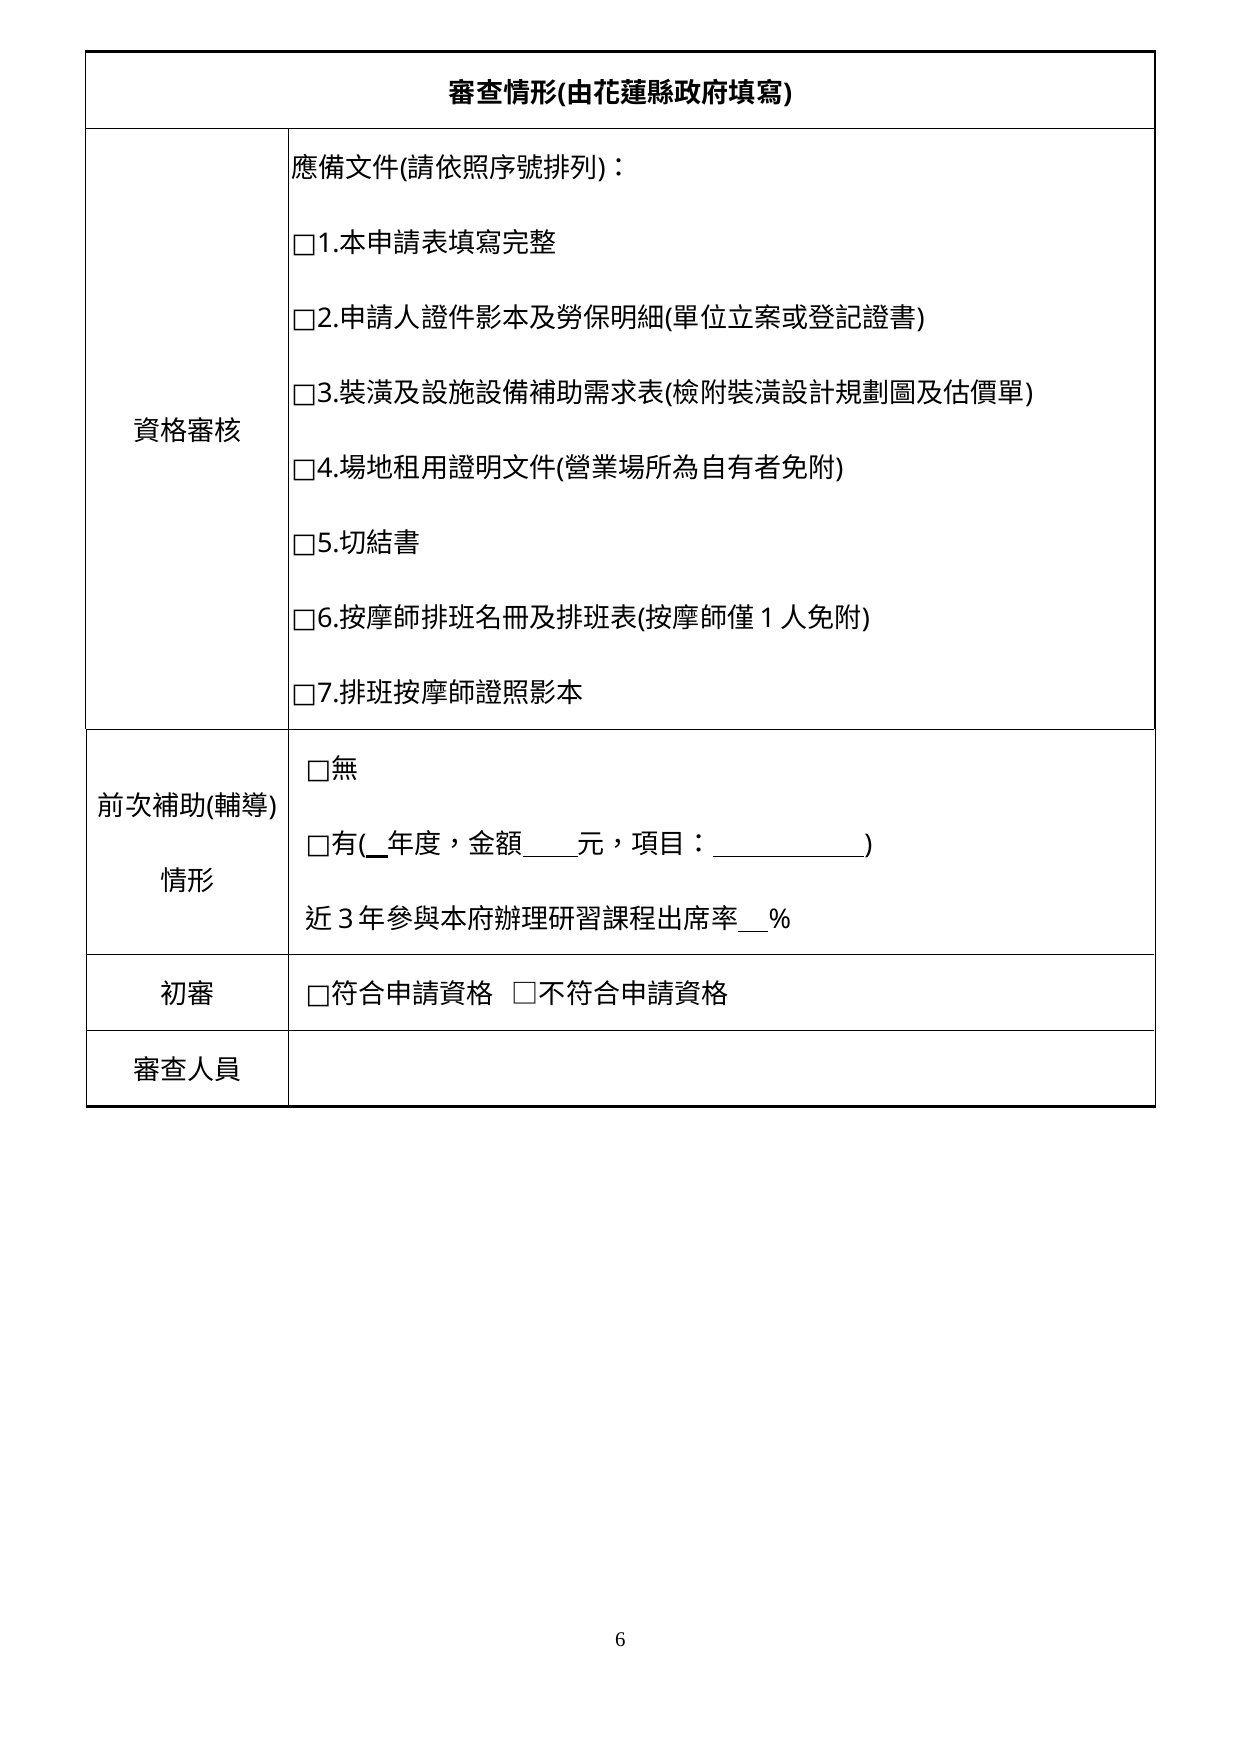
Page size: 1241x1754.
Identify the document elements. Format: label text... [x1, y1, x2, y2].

table_cell □無 □有( 年度，金額 元，項目： ) 近3年參與本府辦理研習課程出席率 % [289, 729, 1155, 954]
table_cell 應備文件(請依照序號排列)： □1.本申請表填寫完整 □2.申請人證件影本及勞保明細(單位立案或登記證書) □3.裝潢及設施設備補助需求表(檢附裝潢設計規劃圖及估價單) □4.場地租用證明文件(營業場所為自有者免附) □5.切結書 □6.按摩師排班名冊及排班表(按摩師僅1人免附) □7.排班按摩師證照影本 [289, 129, 1154, 728]
table_cell 前次補助(輔導)情形 [87, 730, 288, 954]
table_cell 審查人員 [87, 1031, 288, 1105]
table_cell 審查情形(由花蓮縣政府填寫) [86, 53, 1154, 128]
table_cell □符合申請資格 □不符合申請資格 [289, 954, 1155, 1029]
table_cell [289, 1030, 1155, 1105]
table_cell 資格審核 [86, 129, 288, 728]
table_cell 初審 [87, 955, 288, 1029]
